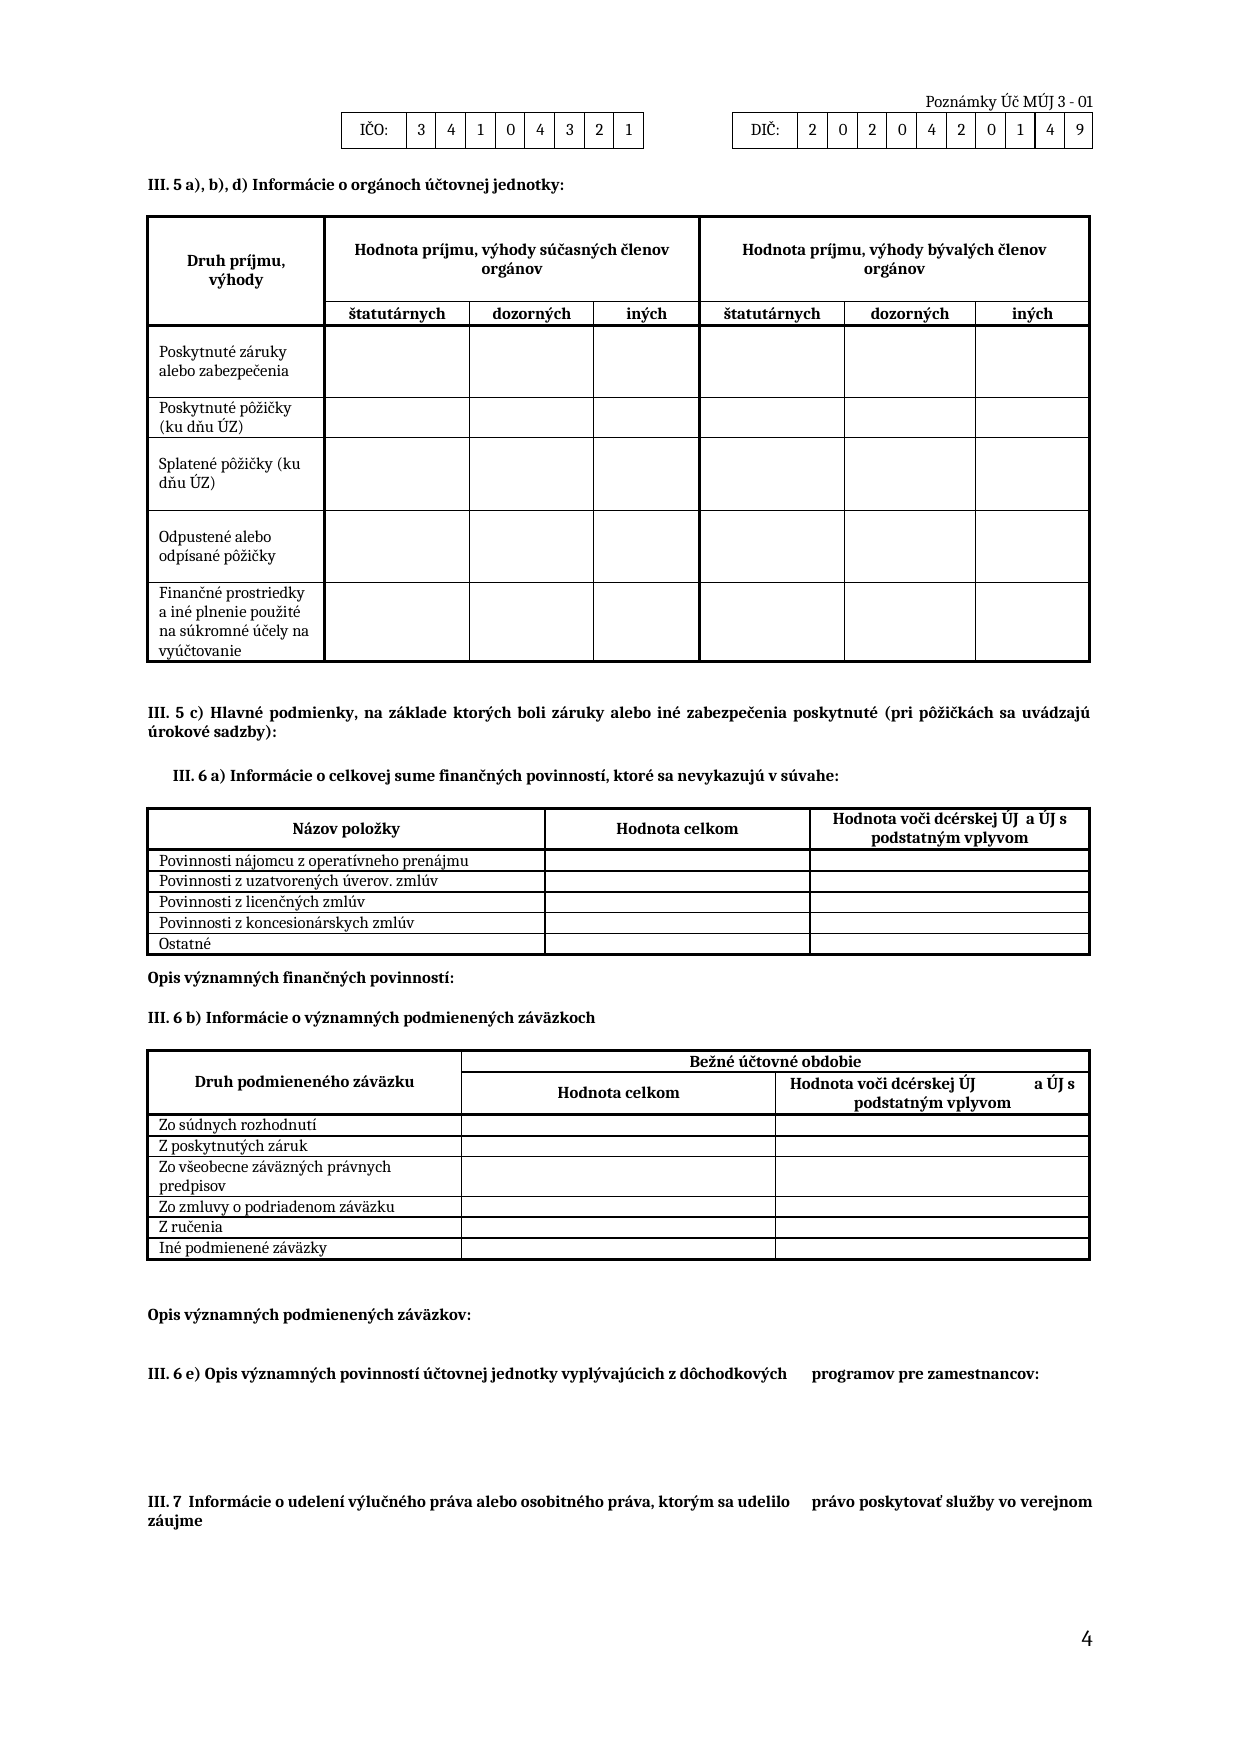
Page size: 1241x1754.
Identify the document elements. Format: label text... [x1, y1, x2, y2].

table_header Názov položky [149, 810, 544, 848]
table_cell [462, 1218, 775, 1237]
table_cell dozorných [470, 302, 593, 323]
table_cell Hodnota voči dcérskej ÚJ a ÚJ s podstatným vplyvom [776, 1073, 1088, 1113]
table_cell [546, 893, 809, 912]
table_cell [976, 438, 1088, 509]
table_cell Povinnosti z koncesionárskych zmlúv [149, 913, 544, 932]
table_cell [470, 511, 593, 582]
table_cell [462, 1116, 775, 1135]
table_header Hodnota príjmu, výhody súčasných členov orgánov [326, 218, 698, 301]
table_cell [701, 511, 844, 582]
table_cell [470, 583, 593, 660]
table_cell [594, 583, 698, 660]
table_cell iných [594, 302, 698, 323]
table_cell Hodnota celkom [462, 1073, 775, 1113]
table_cell iných [976, 302, 1088, 323]
table_cell dozorných [845, 302, 975, 323]
table_cell [546, 934, 809, 953]
table_cell Ostatné [149, 934, 544, 953]
text Opis významných podmienených záväzkov: [148, 1305, 1093, 1324]
table_cell Zo všeobecne záväzných právnych predpisov [149, 1157, 461, 1196]
table_header Hodnota voči dcérskej ÚJ a ÚJ s podstatným vplyvom [811, 810, 1088, 848]
table_cell Povinnosti z uzatvorených úverov. zmlúv [149, 872, 544, 891]
table_cell štatutárnych [701, 302, 844, 323]
table_cell Z ručenia [149, 1218, 461, 1237]
table_cell [594, 438, 698, 509]
table_cell [462, 1137, 775, 1156]
table_header Hodnota celkom [546, 810, 809, 848]
table_header Druh podmieneného záväzku [149, 1052, 461, 1113]
table_cell Zo zmluvy o podriadenom záväzku [149, 1197, 461, 1216]
table_cell [701, 327, 844, 397]
table_header Hodnota príjmu, výhody bývalých členov orgánov [701, 218, 1088, 301]
table_cell [326, 511, 469, 582]
table_cell Povinnosti nájomcu z operatívneho prenájmu [149, 851, 544, 870]
table_cell [546, 913, 809, 932]
table_cell [776, 1137, 1088, 1156]
table_cell [811, 872, 1088, 891]
table_cell [776, 1116, 1088, 1135]
text III. 7 Informácie o udelení výlučného práva alebo osobitného práva, ktorým sa udelilo právo poskytovať služby vo verejnom záujme [148, 1492, 1093, 1531]
text III. 6 e) Opis významných povinností účtovnej jednotky vyplývajúcich z dôchodkových programov pre zamestnancov: [148, 1364, 1093, 1383]
table_cell [326, 327, 469, 397]
table_cell [811, 913, 1088, 932]
table_cell Poskytnuté záruky alebo zabezpečenia [149, 327, 323, 397]
text III. 5 a), b), d) Informácie o orgánoch účtovnej jednotky: [148, 175, 1093, 194]
table_cell Zo súdnych rozhodnutí [149, 1116, 461, 1135]
table_cell [811, 893, 1088, 912]
table_cell [594, 327, 698, 397]
table_cell [462, 1239, 775, 1258]
table_cell [701, 583, 844, 660]
table_cell [776, 1218, 1088, 1237]
table_cell [701, 398, 844, 437]
table_cell Povinnosti z licenčných zmlúv [149, 893, 544, 912]
table_cell Odpustené alebo odpísané pôžičky [149, 511, 323, 582]
table_cell [776, 1157, 1088, 1196]
table_cell Poskytnuté pôžičky (ku dňu ÚZ) [149, 398, 323, 437]
table_cell [326, 438, 469, 509]
table_cell [470, 398, 593, 437]
text Opis významných finančných povinností: [148, 969, 1093, 988]
text III. 5 c) Hlavné podmienky, na základe ktorých boli záruky alebo iné zabezpečenia poskytnuté (pri pôžičkách sa uvádzajú úrokové sadzby): [148, 703, 1093, 742]
text III. 6 a) Informácie o celkovej sume finančných povinností, ktoré sa nevykazujú v súvahe: [148, 767, 1107, 786]
table_cell [462, 1157, 775, 1196]
table_cell [845, 438, 975, 509]
table_cell Splatené pôžičky (ku dňu ÚZ) [149, 438, 323, 509]
table_cell [470, 438, 593, 509]
table_cell [594, 511, 698, 582]
table_cell [326, 583, 469, 660]
table_cell [546, 872, 809, 891]
table_cell štatutárnych [326, 302, 469, 323]
table_cell [462, 1197, 775, 1216]
table_cell [776, 1239, 1088, 1258]
table_cell [326, 398, 469, 437]
table_cell [811, 934, 1088, 953]
table_cell [701, 438, 844, 509]
table_cell [470, 327, 593, 397]
table_cell Iné podmienené záväzky [149, 1239, 461, 1258]
table_cell [845, 398, 975, 437]
table_cell [845, 511, 975, 582]
table_cell [811, 851, 1088, 870]
text III. 6 b) Informácie o významných podmienených záväzkoch [148, 1009, 1093, 1028]
table_cell [594, 398, 698, 437]
table_cell [976, 511, 1088, 582]
table_header Bežné účtovné obdobie [462, 1052, 1088, 1071]
table_header Druh príjmu, výhody [149, 218, 323, 323]
table_cell [845, 327, 975, 397]
table_cell [776, 1197, 1088, 1216]
table_cell [845, 583, 975, 660]
table_cell [976, 583, 1088, 660]
table_cell [546, 851, 809, 870]
table_cell [976, 398, 1088, 437]
table_cell Z poskytnutých záruk [149, 1137, 461, 1156]
table_cell Finančné prostriedky a iné plnenie použité na súkromné účely na vyúčtovanie [149, 583, 323, 660]
table_cell [976, 327, 1088, 397]
